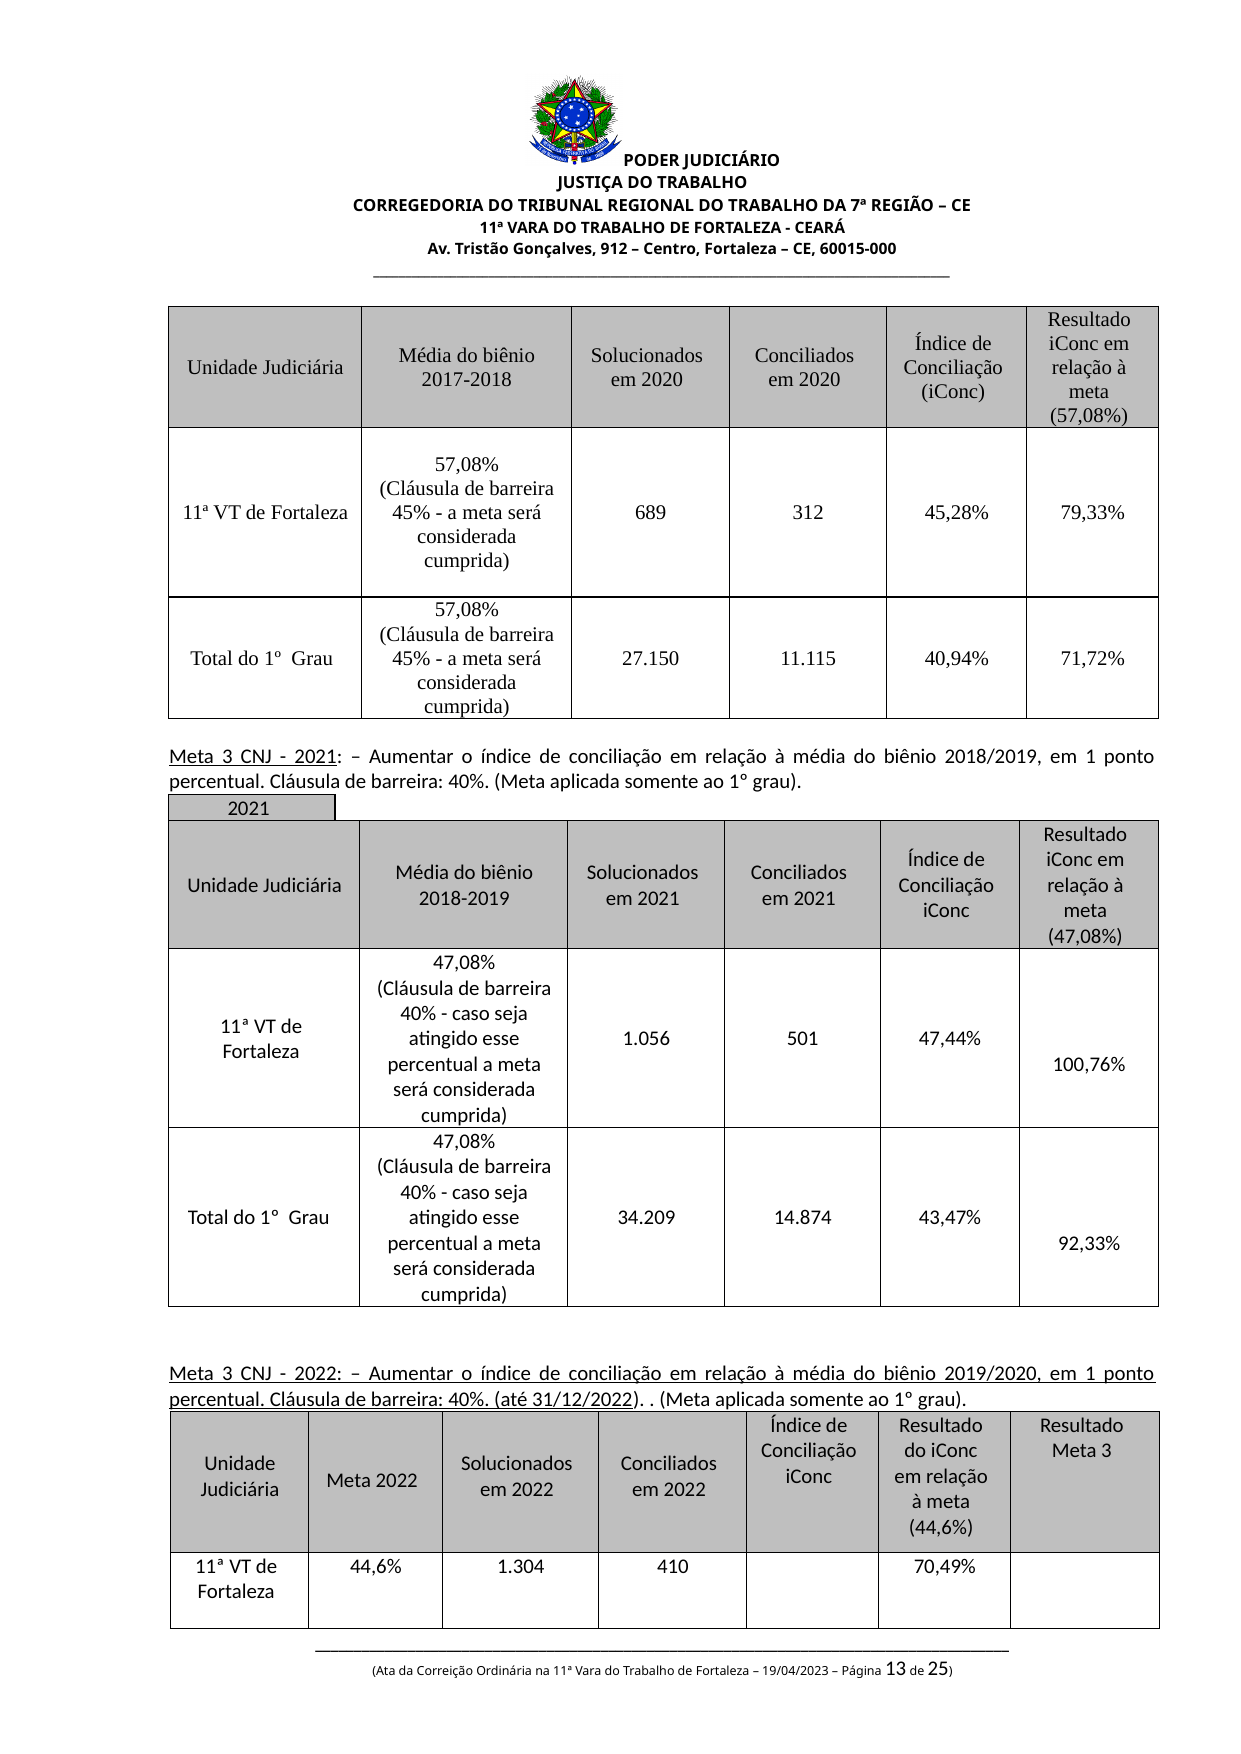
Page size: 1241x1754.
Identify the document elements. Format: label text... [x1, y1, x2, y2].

table_cell 27.150 [572, 598, 729, 718]
table_cell Unidade Judiciária [169, 821, 359, 948]
picture [524, 73, 624, 166]
table_header Conciliados em 2022 [599, 1412, 746, 1552]
table_cell Índice de Conciliação (iConc) [887, 307, 1026, 427]
table_cell 11ª VT de Fortaleza [169, 949, 359, 1127]
table_cell 70,49% [879, 1553, 1010, 1628]
text Meta 3 CNJ - 2021: – Aumentar o índice de conciliação em relação à média do biênio 2018/2019, em 1 ponto percentual. Cláusula de barreira: 40%. (Meta aplicada somente ao 1º grau). [169, 743, 1155, 794]
table_cell Total do 1º Grau [169, 1128, 359, 1306]
table_cell 44,6% [309, 1553, 442, 1628]
table_cell 57,08% (Cláusula de barreira 45% - a meta será considerada cumprida) [362, 428, 571, 596]
table_cell [1011, 1553, 1159, 1628]
table_cell 1.056 [568, 949, 724, 1127]
table_cell 11ª VT de Fortaleza [169, 428, 361, 596]
table_cell 47,44% [881, 949, 1019, 1127]
table_cell 100,76% [1020, 949, 1158, 1127]
table_header Meta 2022 [309, 1412, 442, 1552]
table_cell 57,08% (Cláusula de barreira 45% - a meta será considerada cumprida) [362, 598, 571, 718]
table_cell 410 [599, 1553, 746, 1628]
table_cell Média do biênio 2018-2019 [360, 821, 567, 948]
table_cell Conciliados em 2020 [730, 307, 886, 427]
table_cell 312 [730, 428, 886, 596]
table_cell Resultado iConc em relação à meta (47,08%) [1020, 821, 1158, 948]
table_cell 43,47% [881, 1128, 1019, 1306]
table_cell 79,33% [1027, 428, 1158, 596]
table_cell 45,28% [887, 428, 1026, 596]
table_cell 92,33% [1020, 1128, 1158, 1306]
table_cell Total do 1º Grau [169, 598, 361, 718]
table_cell 34.209 [568, 1128, 724, 1306]
table_header Índice de Conciliação iConc [747, 1412, 878, 1552]
table_header Unidade Judiciária [171, 1412, 308, 1552]
table_cell Unidade Judiciária [169, 307, 361, 427]
table_cell 11ª VT de Fortaleza [171, 1553, 308, 1628]
table_cell Média do biênio 2017-2018 [362, 307, 571, 427]
table_cell Resultado iConc em relação à meta (57,08%) [1027, 307, 1158, 427]
table_cell 47,08% (Cláusula de barreira 40% - caso seja atingido esse percentual a meta será considerada cumprida) [360, 949, 567, 1127]
table_header Resultado do iConc em relação à meta (44,6%) [879, 1412, 1010, 1552]
table_cell Índice de Conciliação iConc [881, 821, 1019, 948]
table_cell 501 [725, 949, 880, 1127]
table_header Resultado Meta 3 [1011, 1412, 1159, 1552]
text Meta 3 CNJ - 2022: – Aumentar o índice de conciliação em relação à média do biênio 2019/2020, em 1 ponto [169, 1360, 1155, 1382]
table_cell 689 [572, 428, 729, 596]
text percentual. Cláusula de barreira: 40%. (até 31/12/2022). . (Meta aplicada somente ao 1º grau). [169, 1383, 1155, 1411]
table_cell 71,72% [1027, 598, 1158, 718]
table_cell Conciliados em 2021 [725, 821, 880, 948]
table_cell 47,08% (Cláusula de barreira 40% - caso seja atingido esse percentual a meta será considerada cumprida) [360, 1128, 567, 1306]
table_cell 1.304 [443, 1553, 598, 1628]
table_header 2021 [169, 795, 334, 820]
table_header Solucionados em 2022 [443, 1412, 598, 1552]
table_cell Solucionados em 2021 [568, 821, 724, 948]
table_cell 40,94% [887, 598, 1026, 718]
table_cell [747, 1553, 878, 1628]
table_cell 11.115 [730, 598, 886, 718]
table_cell Solucionados em 2020 [572, 307, 729, 427]
table_cell 14.874 [725, 1128, 880, 1306]
